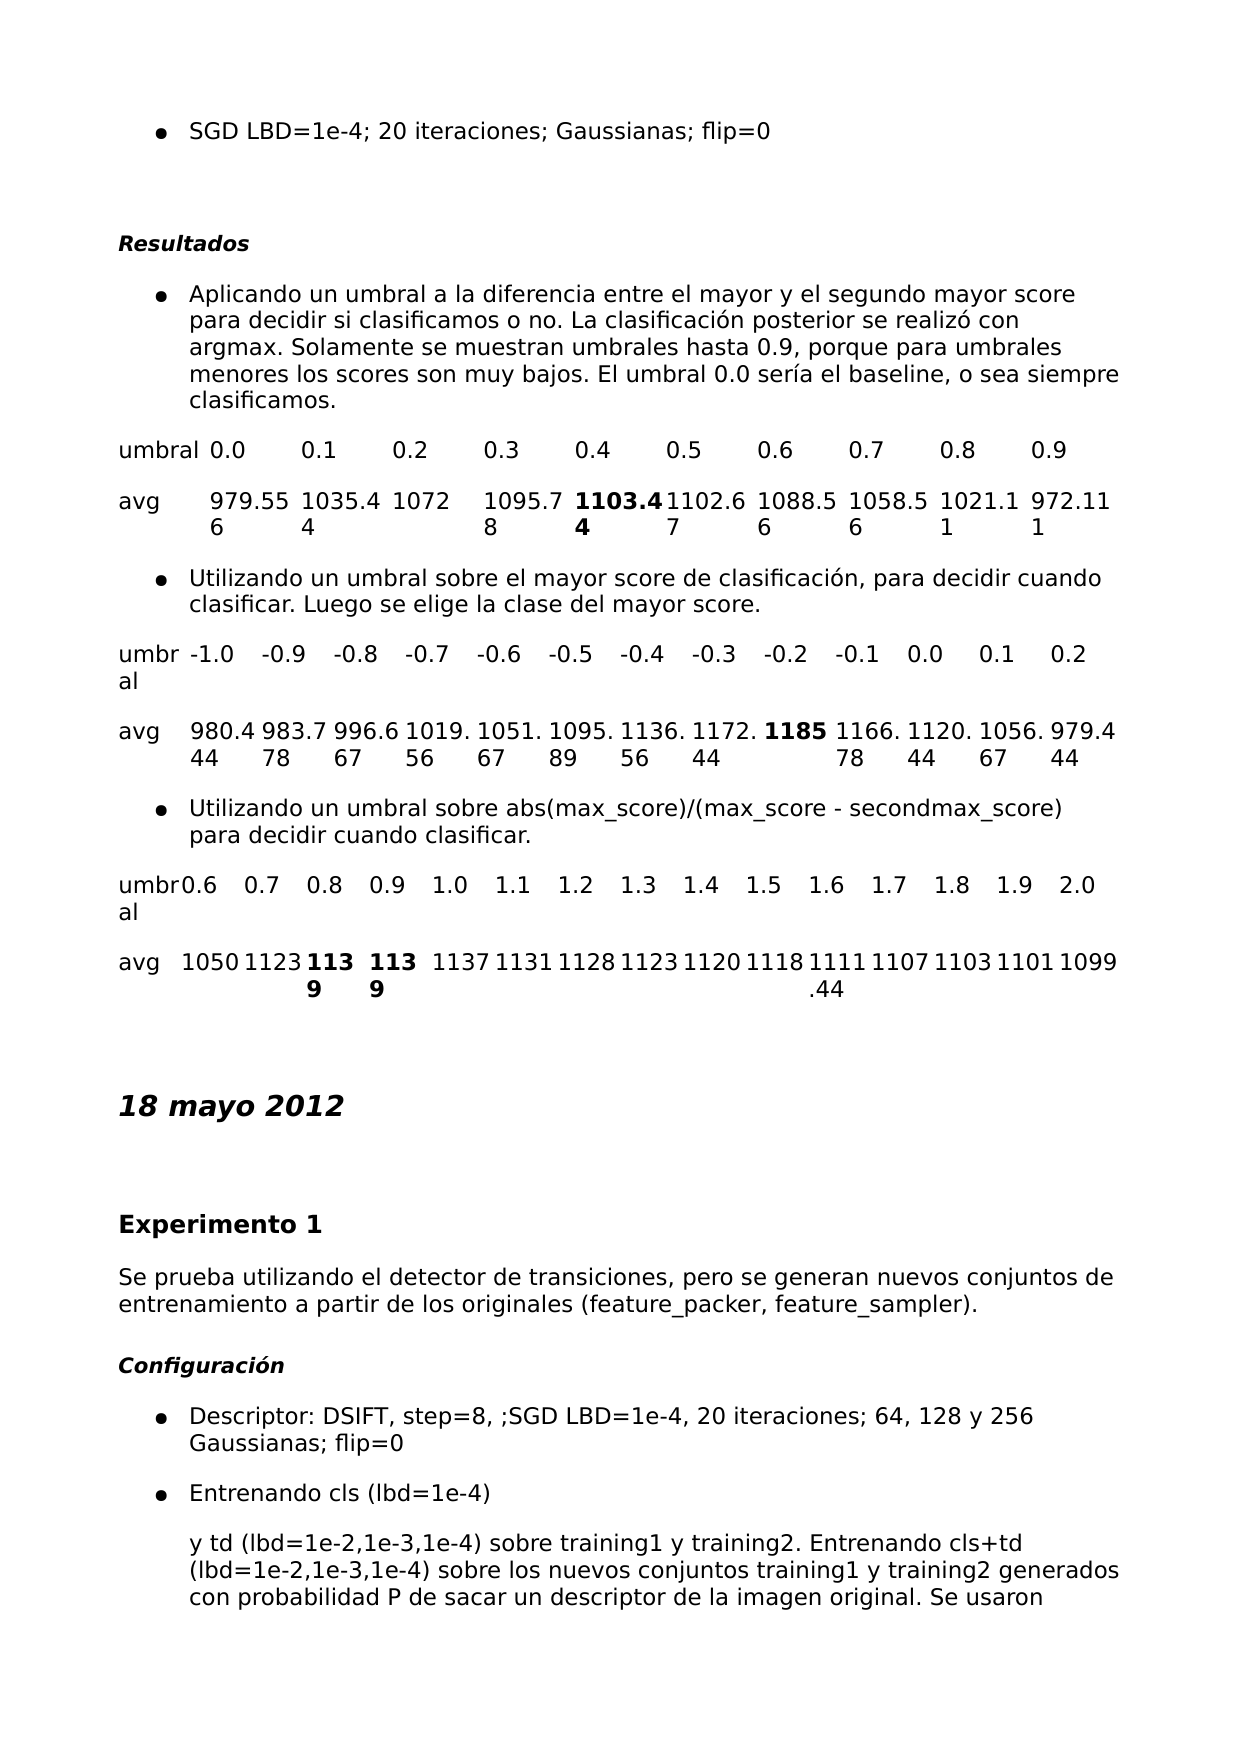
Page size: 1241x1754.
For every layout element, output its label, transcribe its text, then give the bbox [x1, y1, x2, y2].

table_header 0.2 [1050, 630, 1122, 707]
table_cell 1120.44 [907, 707, 978, 784]
table_header -0.5 [548, 630, 620, 707]
table_cell 1139 [369, 938, 432, 1014]
table_cell 1050 [181, 938, 243, 1014]
table_cell 1131 [495, 938, 557, 1014]
table_cell 1095.78 [483, 476, 574, 553]
table_header umbral [118, 426, 209, 476]
table_header 0.6 [181, 861, 243, 937]
table_header 1.4 [683, 861, 745, 937]
table_cell 1123 [620, 938, 683, 1014]
table_cell 1103.44 [574, 476, 666, 553]
table_header 0.1 [979, 630, 1050, 707]
table_cell 979.556 [209, 476, 301, 553]
table_header -0.2 [764, 630, 835, 707]
table_header 0.0 [907, 630, 978, 707]
table_header 0.9 [1031, 426, 1122, 476]
list Aplicando un umbral a la diferencia entre el mayor y el segundo mayor score para decidir si clasificamos o no. La clasificación posterior se realizó con argmax. Solamente se muestran umbrales hasta 0.9, porque para umbrales menores los scores son muy bajos. El umbral 0.0 sería el baseline, o sea siempre clasificamos. [153, 281, 1122, 414]
table_cell 1103 [934, 938, 996, 1014]
table_header 0.6 [757, 426, 848, 476]
table_header -0.8 [333, 630, 405, 707]
table_header 0.8 [306, 861, 369, 937]
table_header 0.2 [392, 426, 483, 476]
table_header 1.2 [557, 861, 620, 937]
table_header 1.8 [934, 861, 996, 937]
text Se prueba utilizando el detector de transiciones, pero se generan nuevos conjuntos de entrenamiento a partir de los originales (feature_packer, feature_sampler). [118, 1264, 1122, 1317]
table_header 1.0 [432, 861, 494, 937]
table_cell 1095.89 [548, 707, 620, 784]
table_cell 1021.11 [939, 476, 1031, 553]
table_cell 1101 [996, 938, 1059, 1014]
list Entrenando cls (lbd=1e-4) [153, 1480, 1122, 1507]
table_cell 1137 [432, 938, 494, 1014]
table_cell 979.444 [1050, 707, 1122, 784]
table_header 1.6 [808, 861, 871, 937]
table_header 0.4 [574, 426, 666, 476]
table_header 1.5 [745, 861, 808, 937]
table_header -1.0 [190, 630, 261, 707]
subtitle Resultados [118, 232, 1122, 257]
list Descriptor: DSIFT, step=8, ;SGD LBD=1e-4, 20 iteraciones; 64, 128 y 256 Gaussianas; flip=0 [153, 1403, 1122, 1457]
table_cell avg [118, 476, 209, 553]
table_cell avg [118, 938, 181, 1014]
subtitle Configuración [118, 1354, 1122, 1379]
table_header -0.3 [692, 630, 763, 707]
table_cell 1058.56 [848, 476, 939, 553]
table_header 0.1 [301, 426, 392, 476]
list y td (lbd=1e-2,1e-3,1e-4) sobre training1 y training2. Entrenando cls+td (lbd=1e-2,1e-3,1e-4) sobre los nuevos conjuntos training1 y training2 generados con probabilidad P de sacar un descriptor de la imagen original. Se usaron [153, 1530, 1122, 1610]
table_cell 1102.67 [666, 476, 757, 553]
table_cell 1072 [392, 476, 483, 553]
table_cell 980.444 [190, 707, 261, 784]
table_header -0.9 [261, 630, 333, 707]
table_header -0.6 [477, 630, 548, 707]
table_header 0.7 [244, 861, 306, 937]
table_header 1.1 [495, 861, 557, 937]
table_header 0.3 [483, 426, 574, 476]
table_cell 1099 [1059, 938, 1122, 1014]
table_cell 1035.44 [301, 476, 392, 553]
subtitle 18 mayo 2012 [118, 1089, 1122, 1123]
subtitle Experimento 1 [118, 1211, 1122, 1240]
table_cell 972.111 [1031, 476, 1122, 553]
table_cell avg [118, 707, 190, 784]
table_cell 983.778 [261, 707, 333, 784]
table_cell 1139 [306, 938, 369, 1014]
table_cell 1185 [764, 707, 835, 784]
table_header 0.7 [848, 426, 939, 476]
table_header 0.5 [666, 426, 757, 476]
table_cell 1088.56 [757, 476, 848, 553]
list SGD LBD=1e-4; 20 iteraciones; Gaussianas; flip=0 [153, 118, 1122, 145]
table_header umbral [118, 630, 190, 707]
table_header 1.7 [871, 861, 933, 937]
table_cell 1172.44 [692, 707, 763, 784]
table_cell 1107 [871, 938, 933, 1014]
table_cell 1051.67 [477, 707, 548, 784]
table_cell 1056.67 [979, 707, 1050, 784]
table_cell 1128 [557, 938, 620, 1014]
table_header 1.3 [620, 861, 683, 937]
table_cell 1123 [244, 938, 306, 1014]
table_cell 1111.44 [808, 938, 871, 1014]
table_header -0.4 [620, 630, 692, 707]
table_header 1.9 [996, 861, 1059, 937]
table_cell 1118 [745, 938, 808, 1014]
table_header -0.7 [405, 630, 477, 707]
table_header umbral [118, 861, 181, 937]
list Utilizando un umbral sobre el mayor score de clasificación, para decidir cuando clasificar. Luego se elige la clase del mayor score. [153, 565, 1122, 618]
table_cell 1166.78 [835, 707, 907, 784]
table_header 2.0 [1059, 861, 1122, 937]
table_cell 1136.56 [620, 707, 692, 784]
table_header 0.9 [369, 861, 432, 937]
table_header -0.1 [835, 630, 907, 707]
table_header 0.0 [209, 426, 301, 476]
list Utilizando un umbral sobre abs(max_score)/(max_score - secondmax_score) para decidir cuando clasificar. [153, 795, 1122, 849]
table_cell 1019.56 [405, 707, 477, 784]
table_cell 1120 [683, 938, 745, 1014]
table_cell 996.667 [333, 707, 405, 784]
table_header 0.8 [939, 426, 1031, 476]
